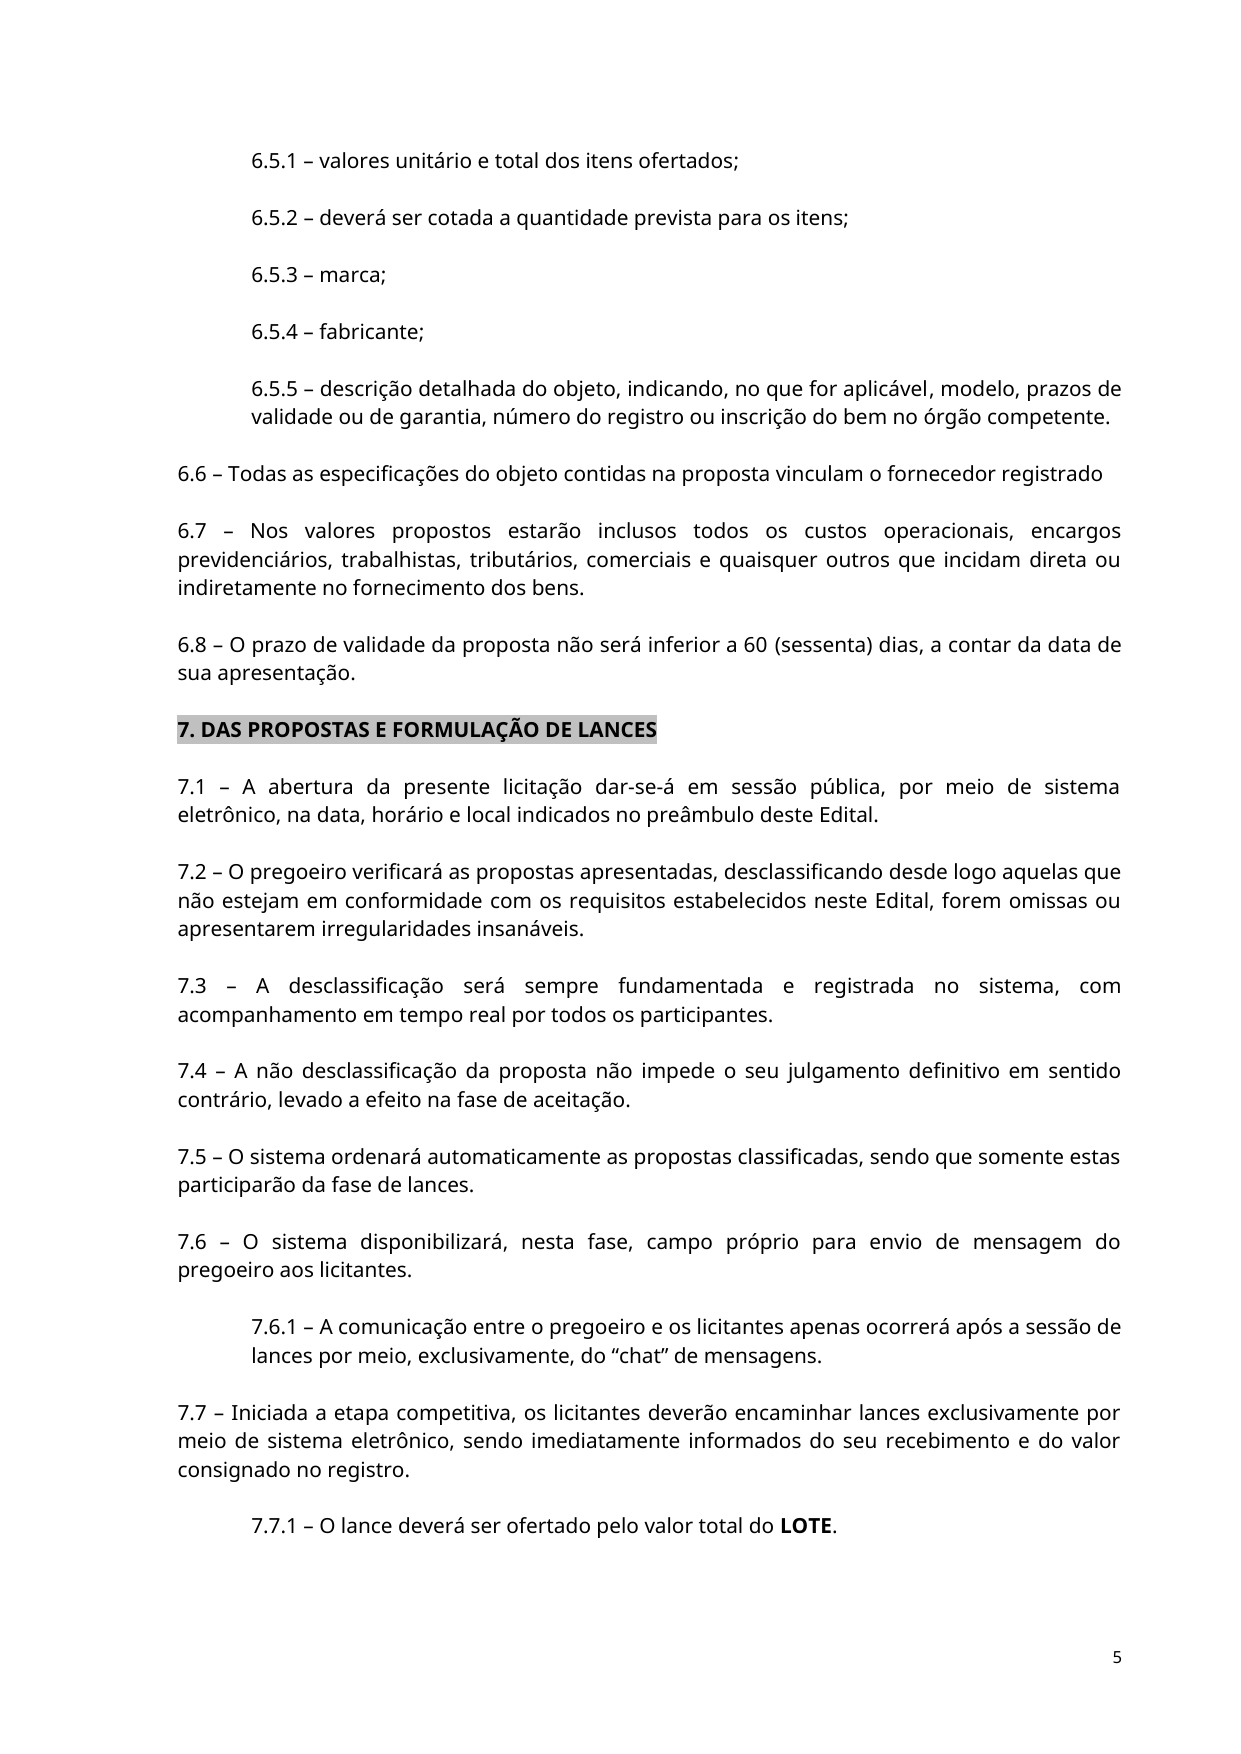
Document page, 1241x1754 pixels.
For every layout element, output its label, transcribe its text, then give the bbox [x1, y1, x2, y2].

text 7.7 – Iniciada a etapa competitiva, os licitantes deverão encaminhar lances exclusivamente por meio de sistema eletrônico, sendo imediatamente informados do seu recebimento e do valor consignado no registro. [177, 1398, 1122, 1483]
text 6.6 – Todas as especificações do objeto contidas na proposta vinculam o fornecedor registrado [177, 459, 1122, 488]
text 7.2 – O pregoeiro verificará as propostas apresentadas, desclassificando desde logo aquelas que não estejam em conformidade com os requisitos estabelecidos neste Edital, forem omissas ou apresentarem irregularidades insanáveis. [177, 857, 1122, 943]
text 6.5.2 – deverá ser cotada a quantidade prevista para os itens; [251, 203, 1122, 232]
text 6.5.5 – descrição detalhada do objeto, indicando, no que for aplicável, modelo, prazos de validade ou de garantia, número do registro ou inscrição do bem no órgão competente. [251, 374, 1122, 431]
text 6.5.4 – fabricante; [251, 317, 1122, 346]
text 6.5.3 – marca; [251, 260, 1122, 289]
text 7.4 – A não desclassificação da proposta não impede o seu julgamento definitivo em sentido contrário, levado a efeito na fase de aceitação. [177, 1057, 1122, 1113]
text 7. DAS PROPOSTAS E FORMULAÇÃO DE LANCES [177, 715, 1122, 744]
text 7.6.1 – A comunicação entre o pregoeiro e os licitantes apenas ocorrerá após a sessão de lances por meio, exclusivamente, do “chat” de mensagens. [251, 1312, 1122, 1369]
text 7.3 – A desclassificação será sempre fundamentada e registrada no sistema, com acompanhamento em tempo real por todos os participantes. [177, 971, 1122, 1028]
text 6.5.1 – valores unitário e total dos itens ofertados; [251, 147, 1122, 175]
text 6.7 – Nos valores propostos estarão inclusos todos os custos operacionais, encargos previdenciários, trabalhistas, tributários, comerciais e quaisquer outros que incidam direta ou indiretamente no fornecimento dos bens. [177, 516, 1122, 602]
text 6.8 – O prazo de validade da proposta não será inferior a 60 (sessenta) dias, a contar da data de sua apresentação. [177, 630, 1122, 687]
text 7.7.1 – O lance deverá ser ofertado pelo valor total do LOTE. [251, 1512, 1122, 1540]
text 7.1 – A abertura da presente licitação dar-se-á em sessão pública, por meio de sistema eletrônico, na data, horário e local indicados no preâmbulo deste Edital. [177, 772, 1122, 829]
text 7.6 – O sistema disponibilizará, nesta fase, campo próprio para envio de mensagem do pregoeiro aos licitantes. [177, 1227, 1122, 1284]
text 7.5 – O sistema ordenará automaticamente as propostas classificadas, sendo que somente estas participarão da fase de lances. [177, 1142, 1122, 1199]
